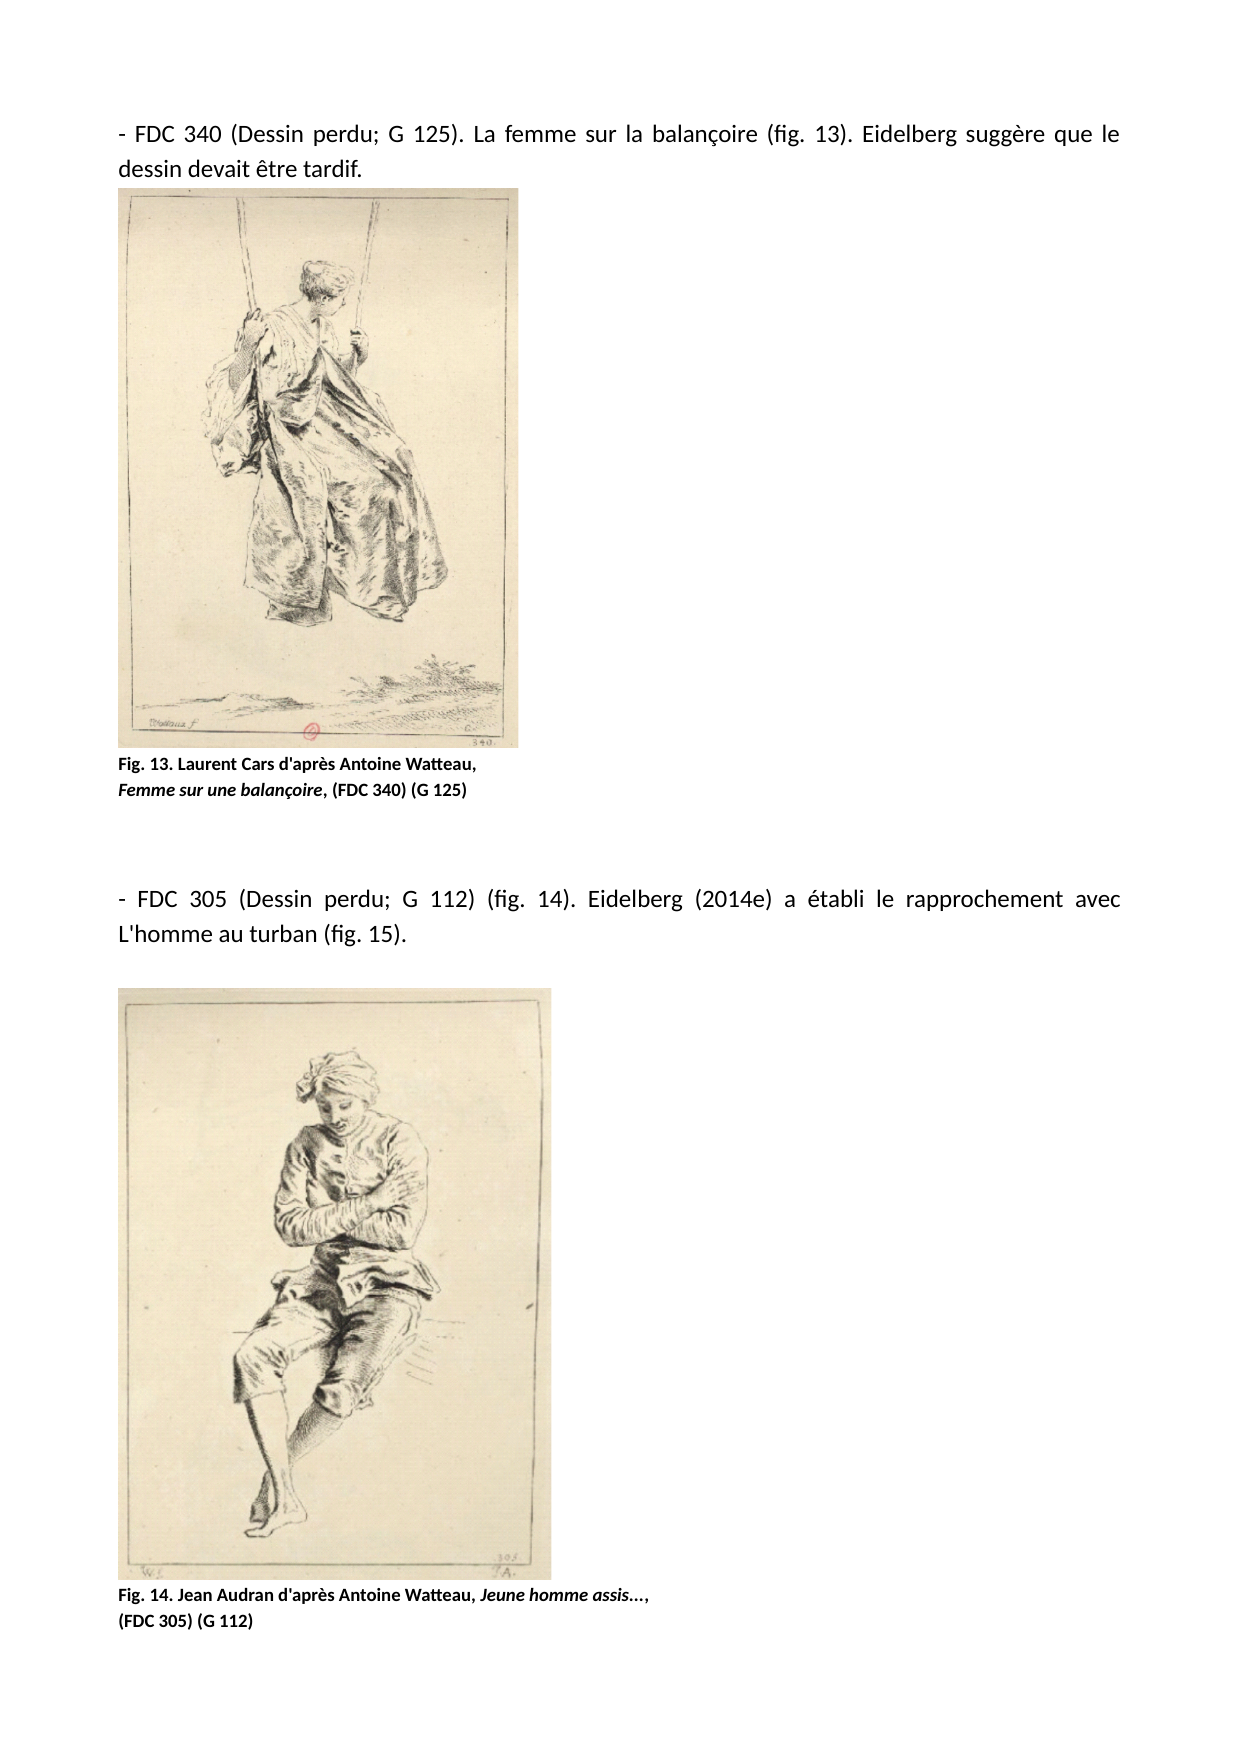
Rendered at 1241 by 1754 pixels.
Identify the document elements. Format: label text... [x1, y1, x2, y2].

text - FDC 340 (Dessin perdu; G 125). La femme sur la balançoire (fig. 13). Eidelberg suggère que le dessin devait être tardif. [118, 118, 1122, 184]
text Fig. 14. Jean Audran d'après Antoine Watteau, Jeune homme assis..., [118, 1583, 1122, 1606]
text - FDC 305 (Dessin perdu; G 112) (fig. 14). Eidelberg (2014e) a établi le rapprochement avec L'homme au turban (fig. 15). [118, 883, 1122, 949]
text Femme sur une balançoire, (FDC 340) (G 125) [118, 778, 1122, 801]
text Fig. 13. Laurent Cars d'après Antoine Watteau, [118, 752, 1122, 775]
text (FDC 305) (G 112) [118, 1610, 1122, 1633]
